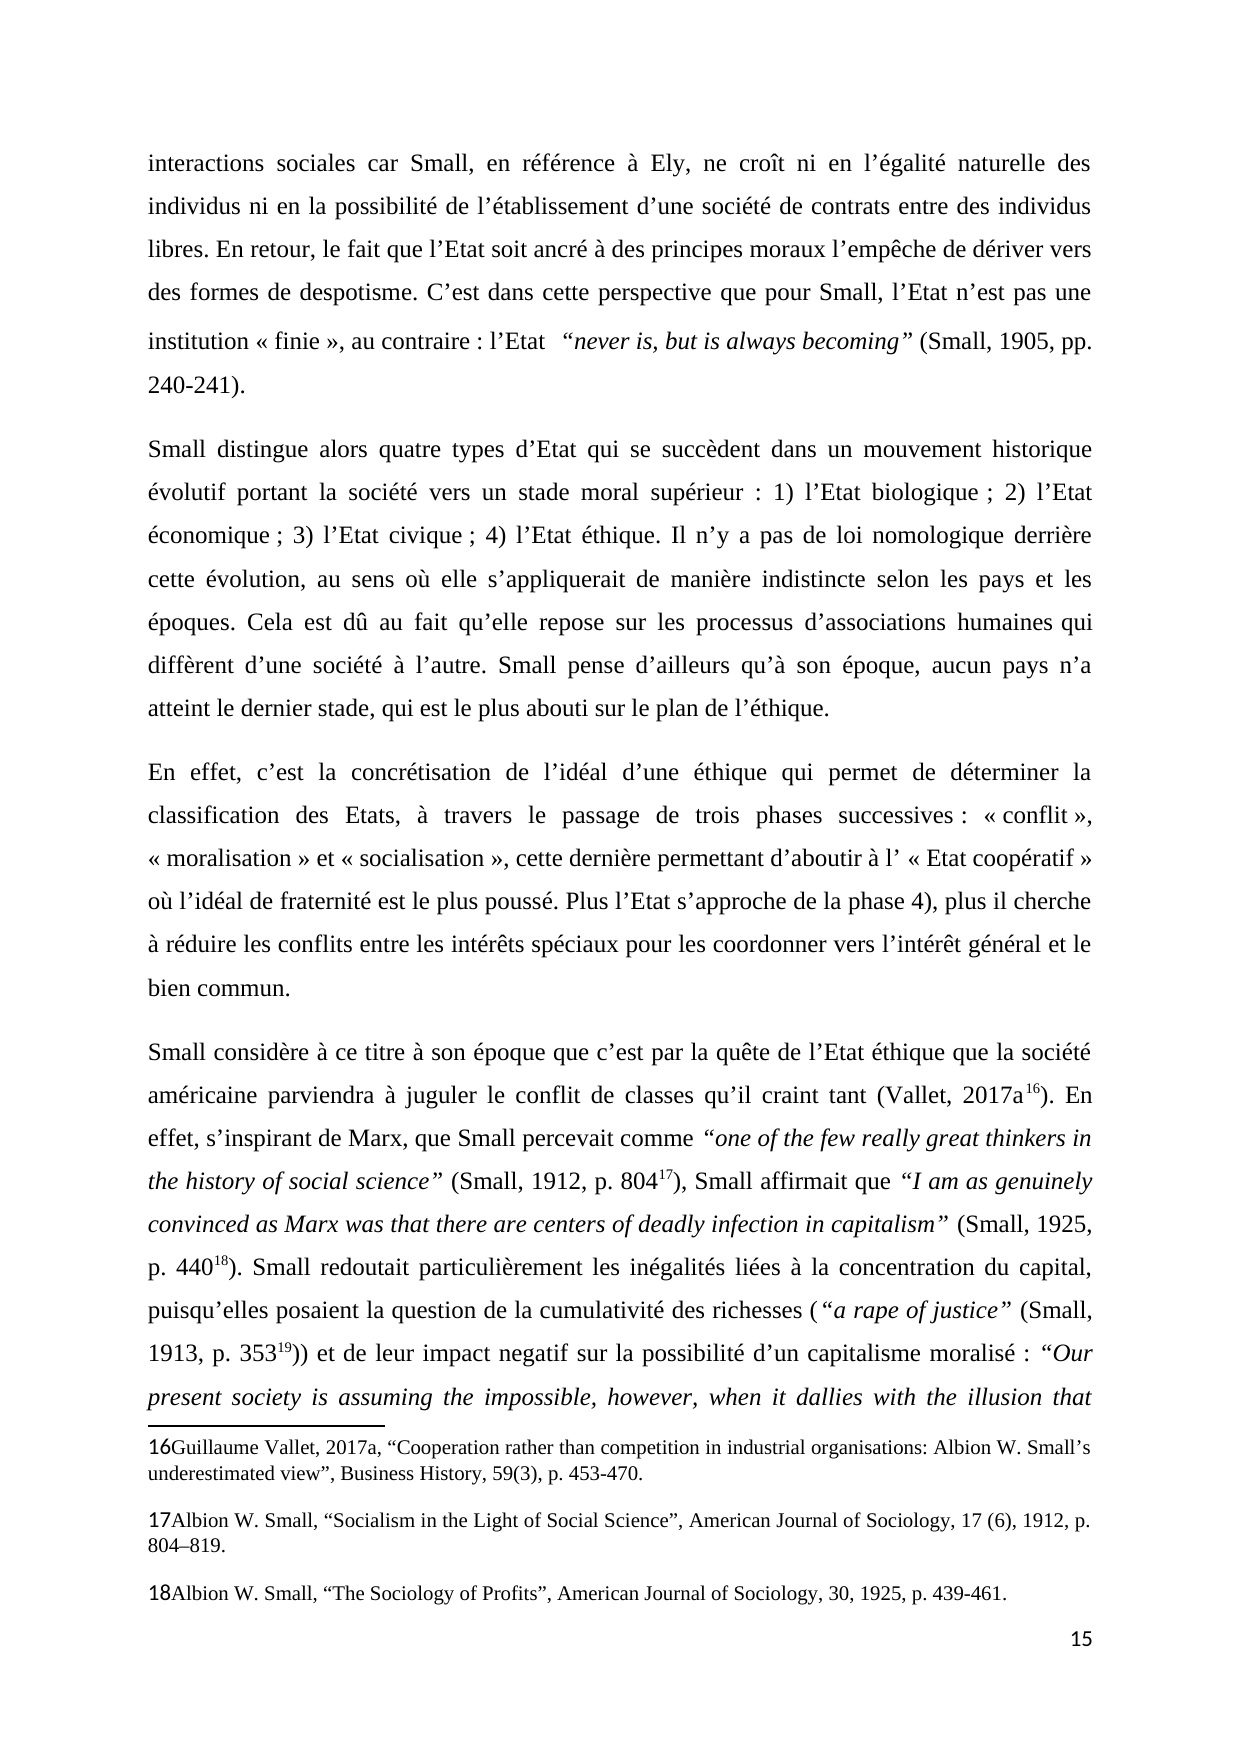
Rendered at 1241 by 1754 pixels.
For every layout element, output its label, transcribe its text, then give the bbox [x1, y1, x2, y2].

text Small distingue alors quatre types d’Etat qui se succèdent dans un mouvement historique évolutif portant la société vers un stade moral supérieur : 1) l’Etat biologique ; 2) l’Etat économique ; 3) l’Etat civique ; 4) l’Etat éthique. Il n’y a pas de loi nomologique derrière cette évolution, au sens où elle s’appliquerait de manière indistincte selon les pays et les époques. Cela est dû au fait qu’elle repose sur les processus d’associations humaines qui diffèrent d’une société à l’autre. Small pense d’ailleurs qu’à son époque, aucun pays n’a atteint le dernier stade, qui est le plus abouti sur le plan de l’éthique. [148, 434, 1093, 722]
text Albion W. Small, “The Sociology of Profits”, American Journal of Sociology, 30, 1925, p. 439-461. [148, 1578, 1093, 1606]
text En effet, c’est la concrétisation de l’idéal d’une éthique qui permet de déterminer la classification des Etats, à travers le passage de trois phases successives : « conflit », « moralisation » et « socialisation », cette dernière permettant d’aboutir à l’ « Etat coopératif » où l’idéal de fraternité est le plus poussé. Plus l’Etat s’approche de la phase 4), plus il cherche à réduire les conflits entre les intérêts spéciaux pour les coordonner vers l’intérêt général et le bien commun. [148, 757, 1093, 1001]
text Guillaume Vallet, 2017a, “Cooperation rather than competition in industrial organisations: Albion W. Small’s underestimated view”, Business History, 59(3), p. 453-470. [148, 1432, 1093, 1484]
text interactions sociales car Small, en référence à Ely, ne croît ni en l’égalité naturelle des individus ni en la possibilité de l’établissement d’une société de contrats entre des individus libres. En retour, le fait que l’Etat soit ancré à des principes moraux l’empêche de dériver vers des formes de despotisme. C’est dans cette perspective que pour Small, l’Etat n’est pas une institution « finie », au contraire : l’Etat “never is, but is always becoming” (Small, 1905, pp. 240-241). [148, 148, 1093, 399]
text Albion W. Small, “Socialism in the Light of Social Science”, American Journal of Sociology, 17 (6), 1912, p. 804–819. [148, 1505, 1093, 1557]
text Small considère à ce titre à son époque que c’est par la quête de l’Etat éthique que la société américaine parviendra à juguler le conflit de classes qu’il craint tant (Vallet, 2017a). En effet, s’inspirant de Marx, que Small percevait comme “one of the few really great thinkers in the history of social science” (Small, 1912, p. 804), Small affirmait que “I am as genuinely convinced as Marx was that there are centers of deadly infection in capitalism” (Small, 1925, p. 440). Small redoutait particulièrement les inégalités liées à la concentration du capital, puisqu’elles posaient la question de la cumulativité des richesses (“a rape of justice” (Small, 1913, p. 353)) et de leur impact negatif sur la possibilité d’un capitalisme moralisé : “Our present society is assuming the impossible, however, when it dallies with the illusion that [148, 1037, 1093, 1410]
